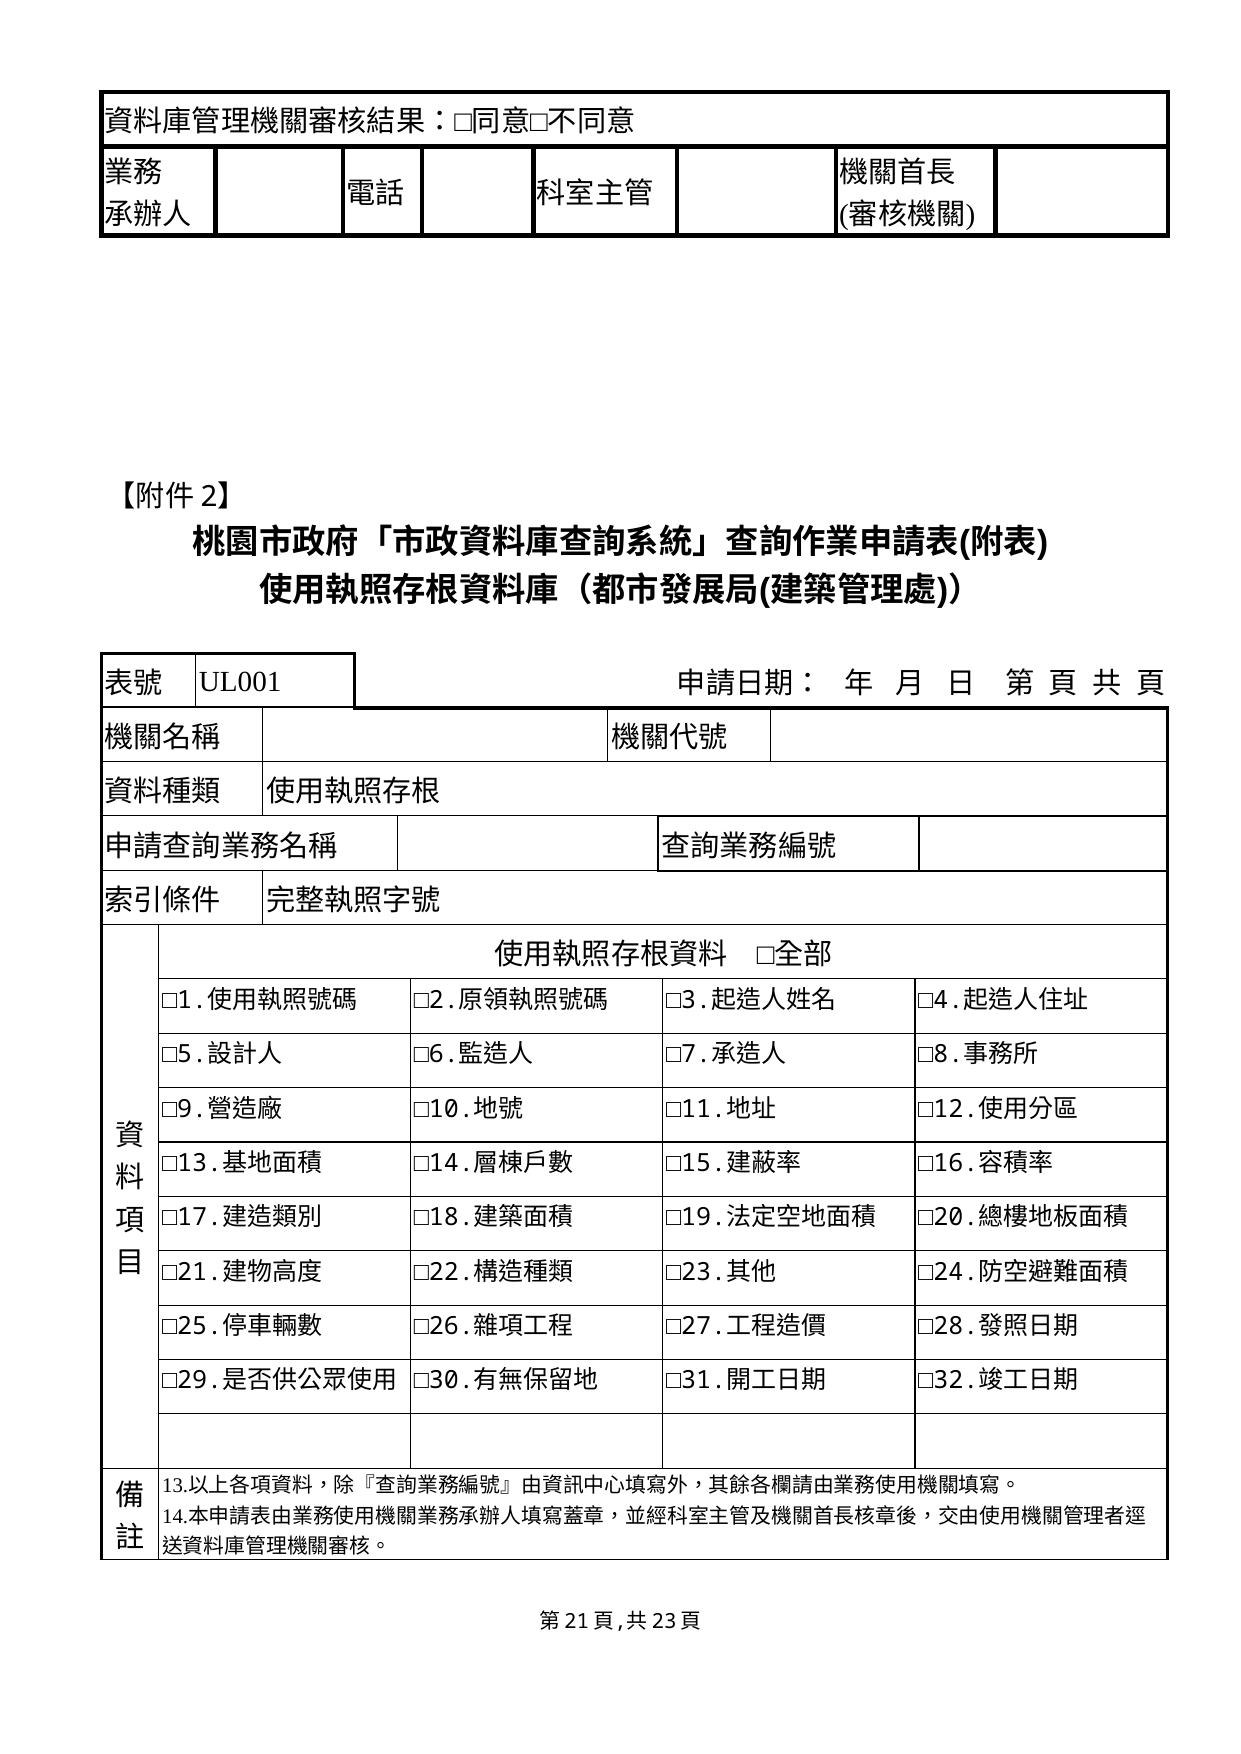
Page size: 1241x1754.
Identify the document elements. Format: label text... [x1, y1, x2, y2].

table_cell [398, 816, 657, 869]
table_cell 電話 [345, 149, 420, 233]
table_cell 申請查詢業務名稱 [103, 816, 397, 869]
table_cell [920, 817, 1166, 869]
table_cell □5.設計人 [159, 1034, 410, 1087]
table_cell 機關首長(審核機關) [838, 149, 993, 233]
table_cell □31.開工日期 [663, 1360, 914, 1413]
table_cell □10.地號 [411, 1088, 662, 1141]
table_cell 使用執照存根資料 □全部 [159, 925, 1166, 978]
table_cell □3.起造人姓名 [663, 979, 914, 1033]
table_cell 機關名稱 [103, 708, 262, 761]
table_cell □29.是否供公眾使用 [159, 1360, 410, 1413]
table_cell □13.基地面積 [159, 1143, 410, 1196]
table_cell □27.工程造價 [663, 1306, 914, 1359]
table_cell [218, 149, 341, 233]
table_cell 機關代號 [608, 710, 770, 761]
table_cell [916, 1414, 1166, 1468]
table_cell [159, 1414, 410, 1468]
table_cell □32.竣工日期 [916, 1360, 1166, 1413]
table_cell □12.使用分區 [916, 1088, 1166, 1141]
table_header UL001 [196, 655, 353, 706]
table_cell [998, 149, 1166, 233]
table_cell □17.建造類別 [159, 1197, 410, 1250]
table_cell □7.承造人 [663, 1034, 914, 1087]
table_cell □6.監造人 [411, 1034, 662, 1087]
text 【附件2】 [106, 473, 1134, 515]
table_cell □4.起造人住址 [916, 979, 1166, 1033]
table_cell 業務 承辦人 [104, 149, 213, 233]
table_cell 完整執照字號 [263, 871, 1166, 924]
table_cell □11.地址 [663, 1088, 914, 1141]
table_cell [263, 708, 607, 761]
table_cell 索引條件 [103, 871, 262, 924]
table_cell □22.構造種類 [411, 1251, 662, 1304]
table_cell 資料庫管理機關審核結果：□同意□不同意 [104, 94, 1166, 144]
text 桃園市政府「市政資料庫查詢系統」查詢作業申請表(附表) [106, 515, 1134, 563]
table_cell □9.營造廠 [159, 1088, 410, 1141]
table_cell □1.使用執照號碼 [159, 979, 410, 1033]
table_cell □16.容積率 [916, 1143, 1166, 1196]
table_cell □15.建蔽率 [663, 1143, 914, 1196]
table_cell □18.建築面積 [411, 1197, 662, 1250]
table_cell □23.其他 [663, 1251, 914, 1304]
table_cell □28.發照日期 [916, 1306, 1166, 1359]
table_cell [679, 149, 834, 233]
table_cell [771, 710, 1166, 761]
table_cell 資料種類 [103, 762, 262, 815]
table_cell □14.層棟戶數 [411, 1143, 662, 1196]
table_cell 科室主管 [536, 149, 675, 233]
table_cell □21.建物高度 [159, 1251, 410, 1304]
table_header 表號 [103, 655, 195, 706]
table_cell □26.雜項工程 [411, 1306, 662, 1359]
table_cell [424, 149, 531, 233]
table_cell □2.原領執照號碼 [411, 979, 662, 1033]
table_cell 查詢業務編號 [659, 817, 918, 869]
table_cell [663, 1414, 914, 1468]
table_cell 使用執照存根 [263, 762, 1166, 815]
table_cell □30.有無保留地 [411, 1360, 662, 1413]
table_cell □25.停車輛數 [159, 1306, 410, 1359]
table_header 申請日期： 年 月 日 第 頁 共 頁 [356, 652, 1168, 706]
table_cell □19.法定空地面積 [663, 1197, 914, 1250]
table_cell □8.事務所 [916, 1034, 1166, 1087]
table_cell 備註 [103, 1469, 158, 1559]
table_cell [411, 1414, 662, 1468]
table_cell 以上各項資料，除『查詢業務編號』由資訊中心填寫外，其餘各欄請由業務使用機關填寫。 本申請表由業務使用機關業務承辦人填寫蓋章，並經科室主管及機關首長核章後，交由使用機關管理者逕送資料庫管理機關審核。 [159, 1469, 1166, 1559]
table_cell □24.防空避難面積 [916, 1251, 1166, 1304]
table_cell 資料項目 [103, 925, 158, 1468]
table_cell □20.總樓地板面積 [916, 1197, 1166, 1250]
text 使用執照存根資料庫（都市發展局(建築管理處)） [106, 563, 1134, 611]
